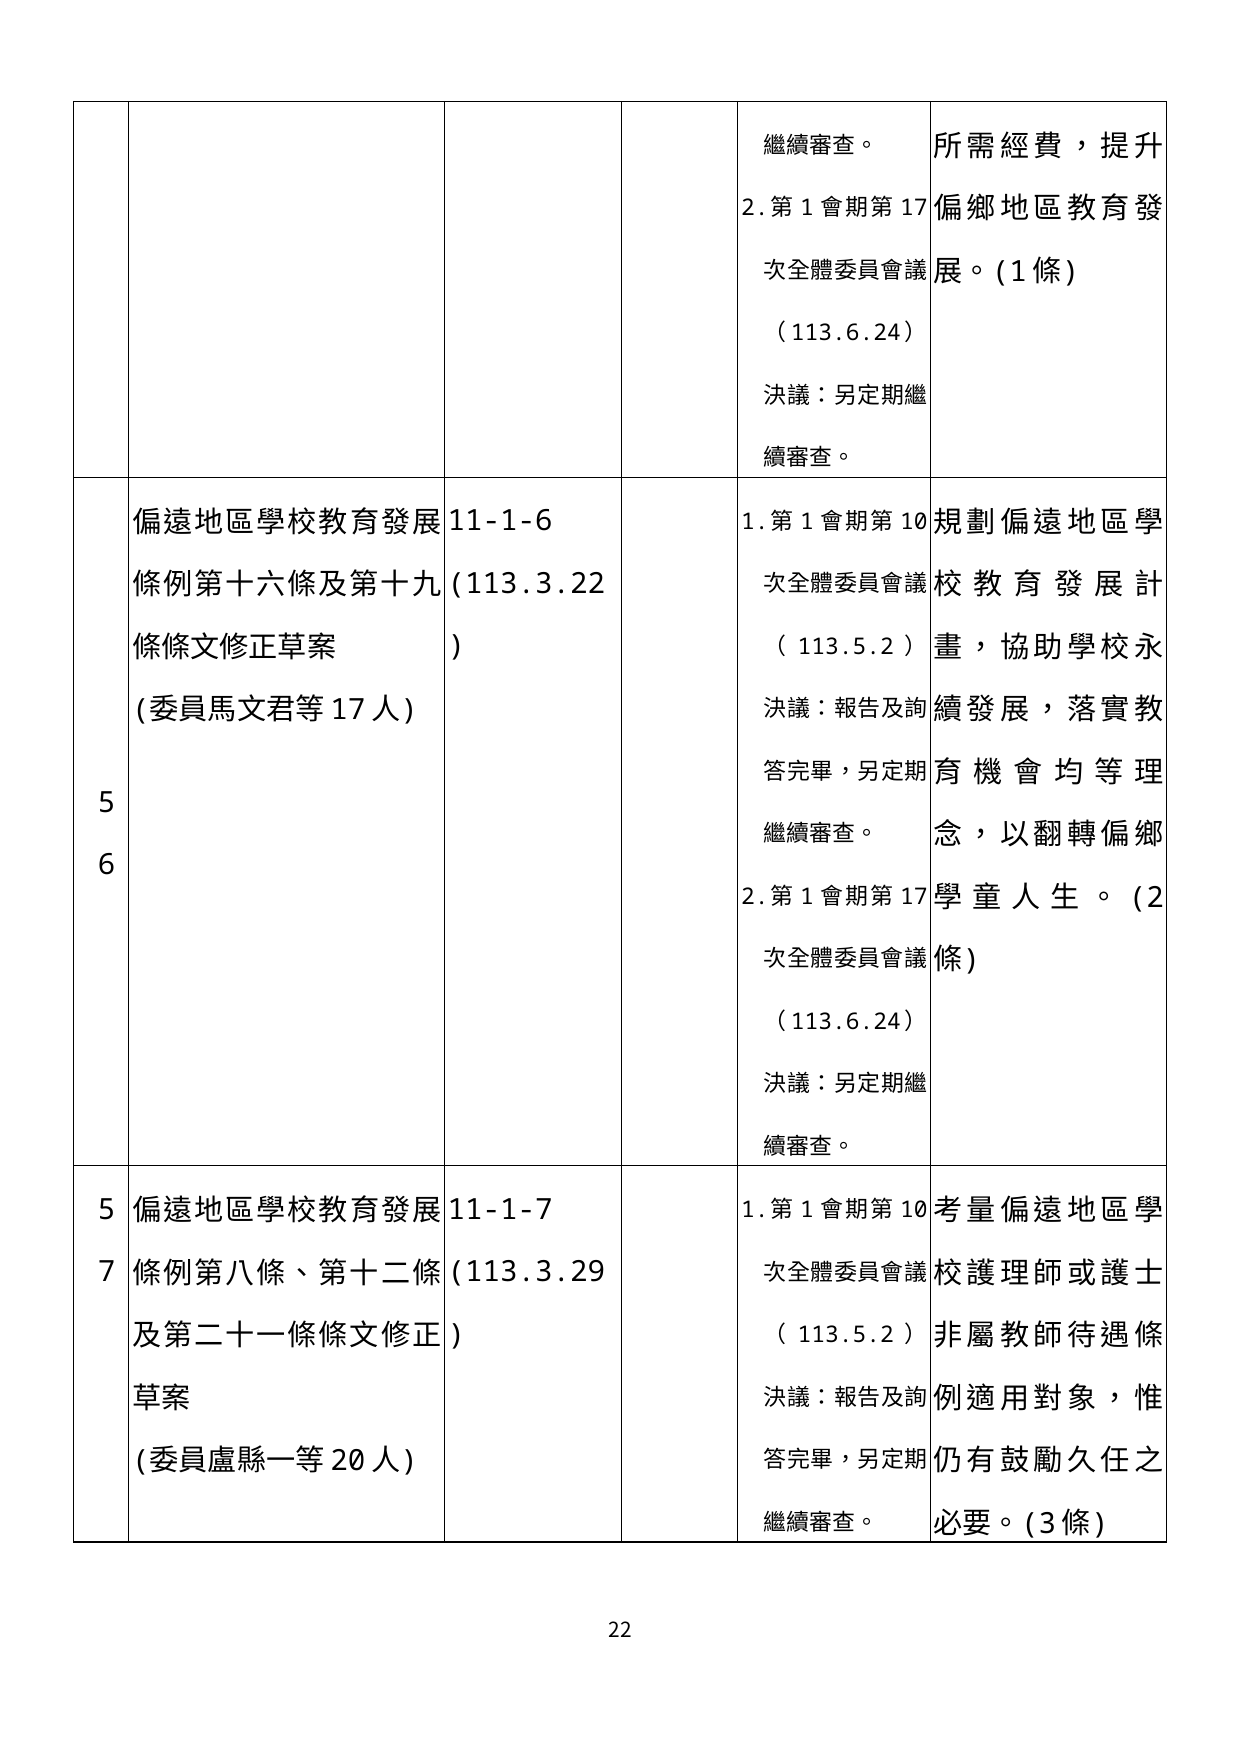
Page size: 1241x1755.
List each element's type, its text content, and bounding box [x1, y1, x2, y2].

table_cell 1.第1會期第10次全體委員會議（113.5.2）決議：報告及詢答完畢，另定期繼續審查。 2.第1會期第17次全體委員會議（113.6.24）決議：另定期繼續審查。 [738, 478, 930, 1165]
table_cell 繼續審查。 2.第1會期第17次全體委員會議（113.6.24）決議：另定期繼續審查。 [738, 102, 930, 477]
table_cell 1.第1會期第10次全體委員會議（113.5.2）決議：報告及詢答完畢，另定期繼續審查。 [738, 1166, 930, 1541]
table_cell [622, 102, 737, 477]
table_cell 11-1-7 (113.3.29) [445, 1166, 621, 1541]
table_cell [74, 478, 128, 1165]
table_cell 偏遠地區學校教育發展條例第八條、第十二條及第二十一條條文修正草案 (委員盧縣一等20人) [129, 1166, 444, 1541]
table_cell 考量偏遠地區學校護理師或護士非屬教師待遇條例適用對象，惟仍有鼓勵久任之必要。(3條) [931, 1166, 1166, 1541]
table_cell [129, 102, 444, 477]
table_cell [622, 1166, 737, 1541]
table_cell 所需經費，提升偏鄉地區教育發展。(1條) [931, 102, 1166, 477]
table_cell [74, 1166, 128, 1541]
table_cell [622, 478, 737, 1165]
table_cell 11-1-6 (113.3.22) [445, 478, 621, 1165]
table_cell 偏遠地區學校教育發展條例第十六條及第十九條條文修正草案 (委員馬文君等17人) [129, 478, 444, 1165]
table_cell [74, 102, 128, 477]
table_cell 規劃偏遠地區學校教育發展計畫，協助學校永續發展，落實教育機會均等理念，以翻轉偏鄉學童人生。(2條) [931, 478, 1166, 1165]
table_cell [445, 102, 621, 477]
